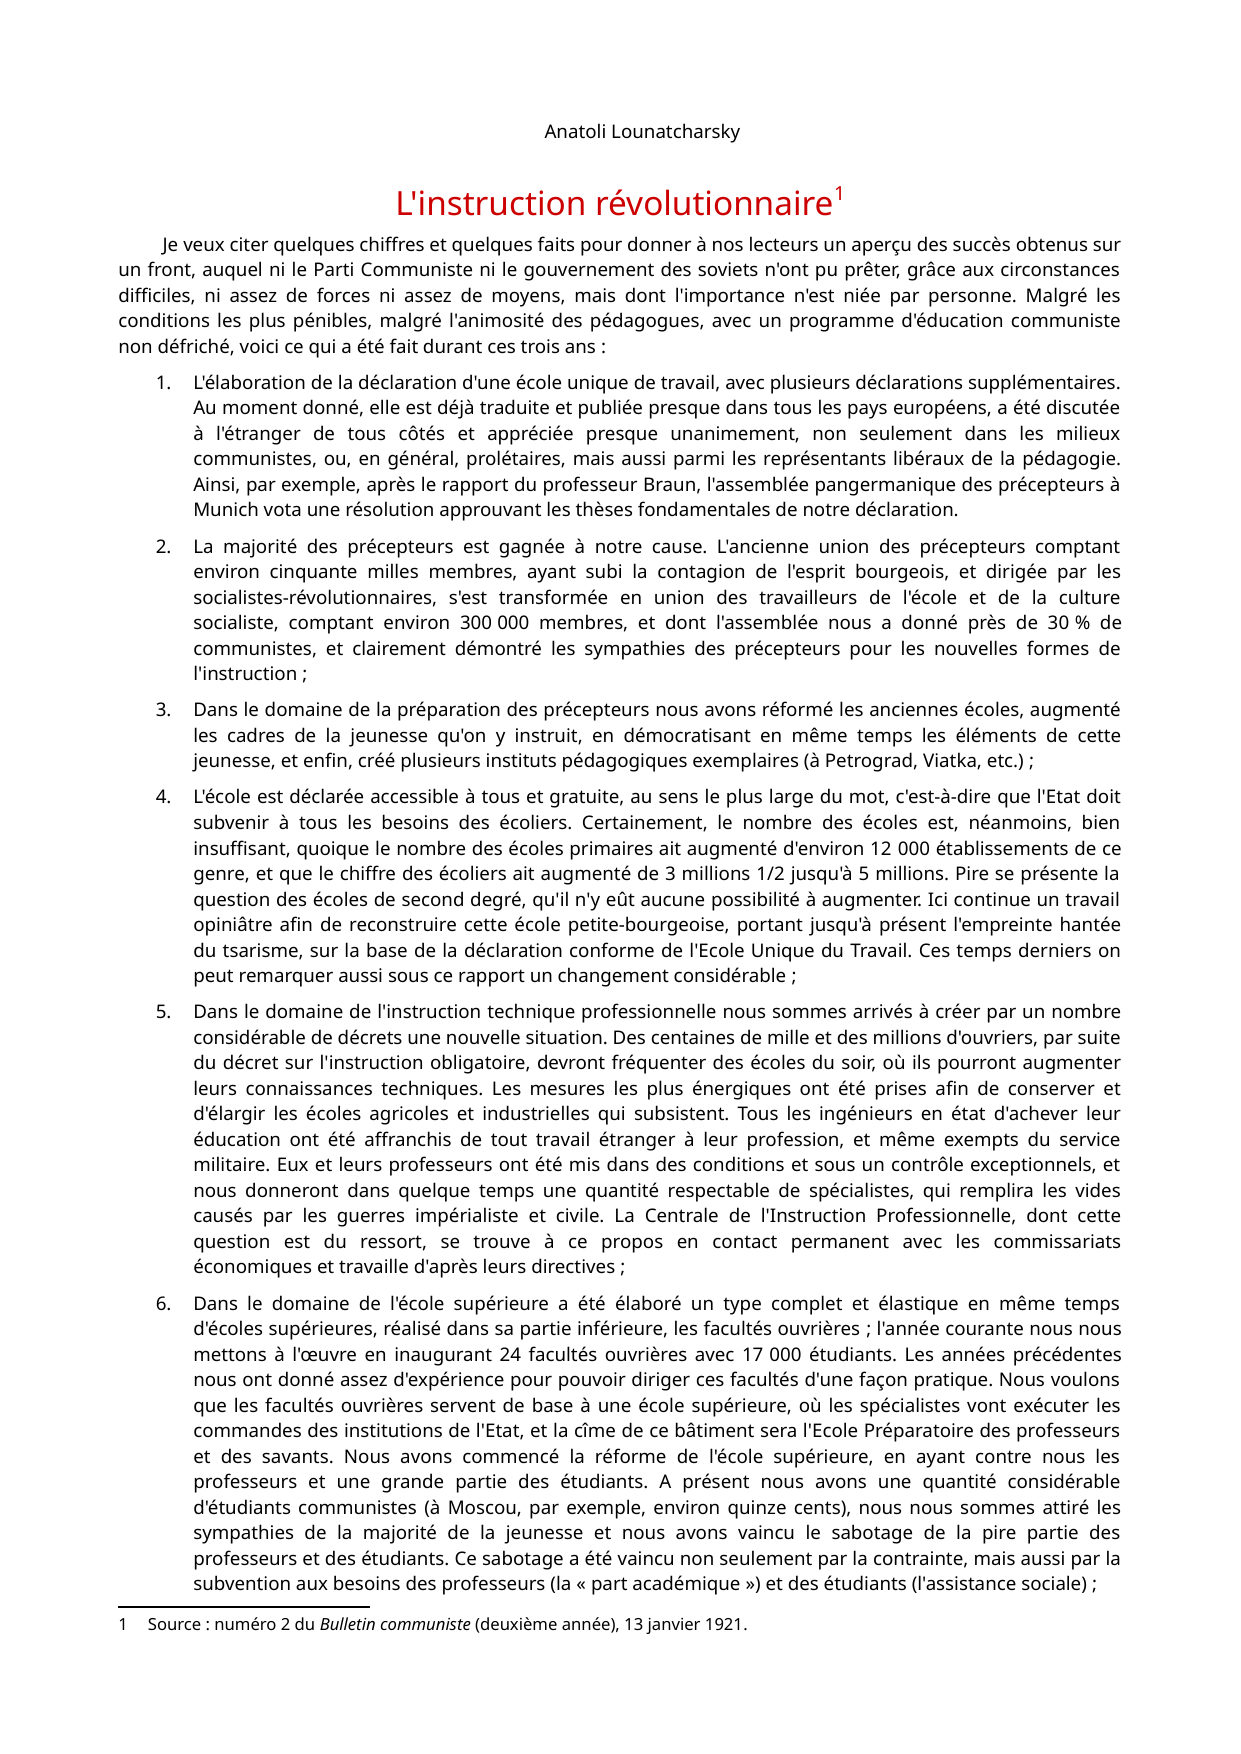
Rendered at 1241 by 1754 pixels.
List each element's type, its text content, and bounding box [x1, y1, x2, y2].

list La majorité des précepteurs est gagnée à notre cause. L'ancienne union des précepteurs comptant environ cinquante milles membres, ayant subi la contagion de l'esprit bourgeois, et dirigée par les socialistes-révolutionnaires, s'est transformée en union des travailleurs de l'école et de la culture socialiste, comptant environ 300 000 membres, et dont l'assemblée nous a donné près de 30 % de communistes, et clairement démontré les sympathies des précepteurs pour les nouvelles formes de l'instruction ; [156, 533, 1122, 686]
list L'école est déclarée accessible à tous et gratuite, au sens le plus large du mot, c'est-à-dire que l'Etat doit subvenir à tous les besoins des écoliers. Certainement, le nombre des écoles est, néanmoins, bien insuffisant, quoique le nombre des écoles primaires ait augmenté d'environ 12 000 établissements de ce genre, et que le chiffre des écoliers ait augmenté de 3 millions 1/2 jusqu'à 5 millions. Pire se présente la question des écoles de second degré, qu'il n'y eût aucune possibilité à augmenter. Ici continue un travail opiniâtre afin de reconstruire cette école petite-bourgeoise, portant jusqu'à présent l'empreinte hantée du tsarisme, sur la base de la déclaration conforme de l'Ecole Unique du Travail. Ces temps derniers on peut remarquer aussi sous ce rapport un changement considérable ; [156, 784, 1122, 988]
list L'élaboration de la déclaration d'une école unique de travail, avec plusieurs déclarations supplémentaires. Au moment donné, elle est déjà traduite et publiée presque dans tous les pays européens, a été discutée à l'étranger de tous côtés et appréciée presque unanimement, non seulement dans les milieux communistes, ou, en général, prolétaires, mais aussi parmi les représentants libéraux de la pédagogie. Ainsi, par exemple, après le rapport du professeur Braun, l'assemblée pangermanique des précepteurs à Munich vota une résolution approuvant les thèses fondamentales de notre déclaration. [156, 369, 1122, 522]
list Dans le domaine de l'instruction technique professionnelle nous sommes arrivés à créer par un nombre considérable de décrets une nouvelle situation. Des centaines de mille et des millions d'ouvriers, par suite du décret sur l'instruction obligatoire, devront fréquenter des écoles du soir, où ils pourront augmenter leurs connaissances techniques. Les mesures les plus énergiques ont été prises afin de conserver et d'élargir les écoles agricoles et industrielles qui subsistent. Tous les ingénieurs en état d'achever leur éducation ont été affranchis de tout travail étranger à leur profession, et même exempts du service militaire. Eux et leurs professeurs ont été mis dans des conditions et sous un contrôle exceptionnels, et nous donneront dans quelque temps une quantité respectable de spécialistes, qui remplira les vides causés par les guerres impérialiste et civile. La Centrale de l'Instruction Professionnelle, dont cette question est du ressort, se trouve à ce propos en contact permanent avec les commissariats économiques et travaille d'après leurs directives ; [156, 999, 1122, 1279]
subtitle L'instruction révolutionnaire [118, 179, 1122, 225]
text Source : numéro 2 du Bulletin communiste (deuxième année), 13 janvier 1921. [118, 1613, 1122, 1636]
list Dans le domaine de la préparation des précepteurs nous avons réformé les anciennes écoles, augmenté les cadres de la jeunesse qu'on y instruit, en démocratisant en même temps les éléments de cette jeunesse, et enfin, créé plusieurs instituts pédagogiques exemplaires (à Petrograd, Viatka, etc.) ; [156, 697, 1122, 773]
text Je veux citer quelques chiffres et quelques faits pour donner à nos lecteurs un aperçu des succès obtenus sur un front, auquel ni le Parti Communiste ni le gouvernement des soviets n'ont pu prêter, grâce aux circonstances difficiles, ni assez de forces ni assez de moyens, mais dont l'importance n'est niée par personne. Malgré les conditions les plus pénibles, malgré l'animosité des pédagogues, avec un programme d'éducation communiste non défriché, voici ce qui a été fait durant ces trois ans : [118, 231, 1122, 358]
text Anatoli Lounatcharsky [118, 118, 1122, 144]
list Dans le domaine de l'école supérieure a été élaboré un type complet et élastique en même temps d'écoles supérieures, réalisé dans sa partie inférieure, les facultés ouvrières ; l'année courante nous nous mettons à l'œuvre en inaugurant 24 facultés ouvrières avec 17 000 étudiants. Les années précédentes nous ont donné assez d'expérience pour pouvoir diriger ces facultés d'une façon pratique. Nous voulons que les facultés ouvrières servent de base à une école supérieure, où les spécialistes vont exécuter les commandes des institutions de l'Etat, et la cîme de ce bâtiment sera l'Ecole Préparatoire des professeurs et des savants. Nous avons commencé la réforme de l'école supérieure, en ayant contre nous les professeurs et une grande partie des étudiants. A présent nous avons une quantité considérable d'étudiants communistes (à Moscou, par exemple, environ quinze cents), nous nous sommes attiré les sympathies de la majorité de la jeunesse et nous avons vaincu le sabotage de la pire partie des professeurs et des étudiants. Ce sabotage a été vaincu non seulement par la contrainte, mais aussi par la subvention aux besoins des professeurs (la « part académique ») et des étudiants (l'assistance sociale) ; [156, 1290, 1122, 1596]
